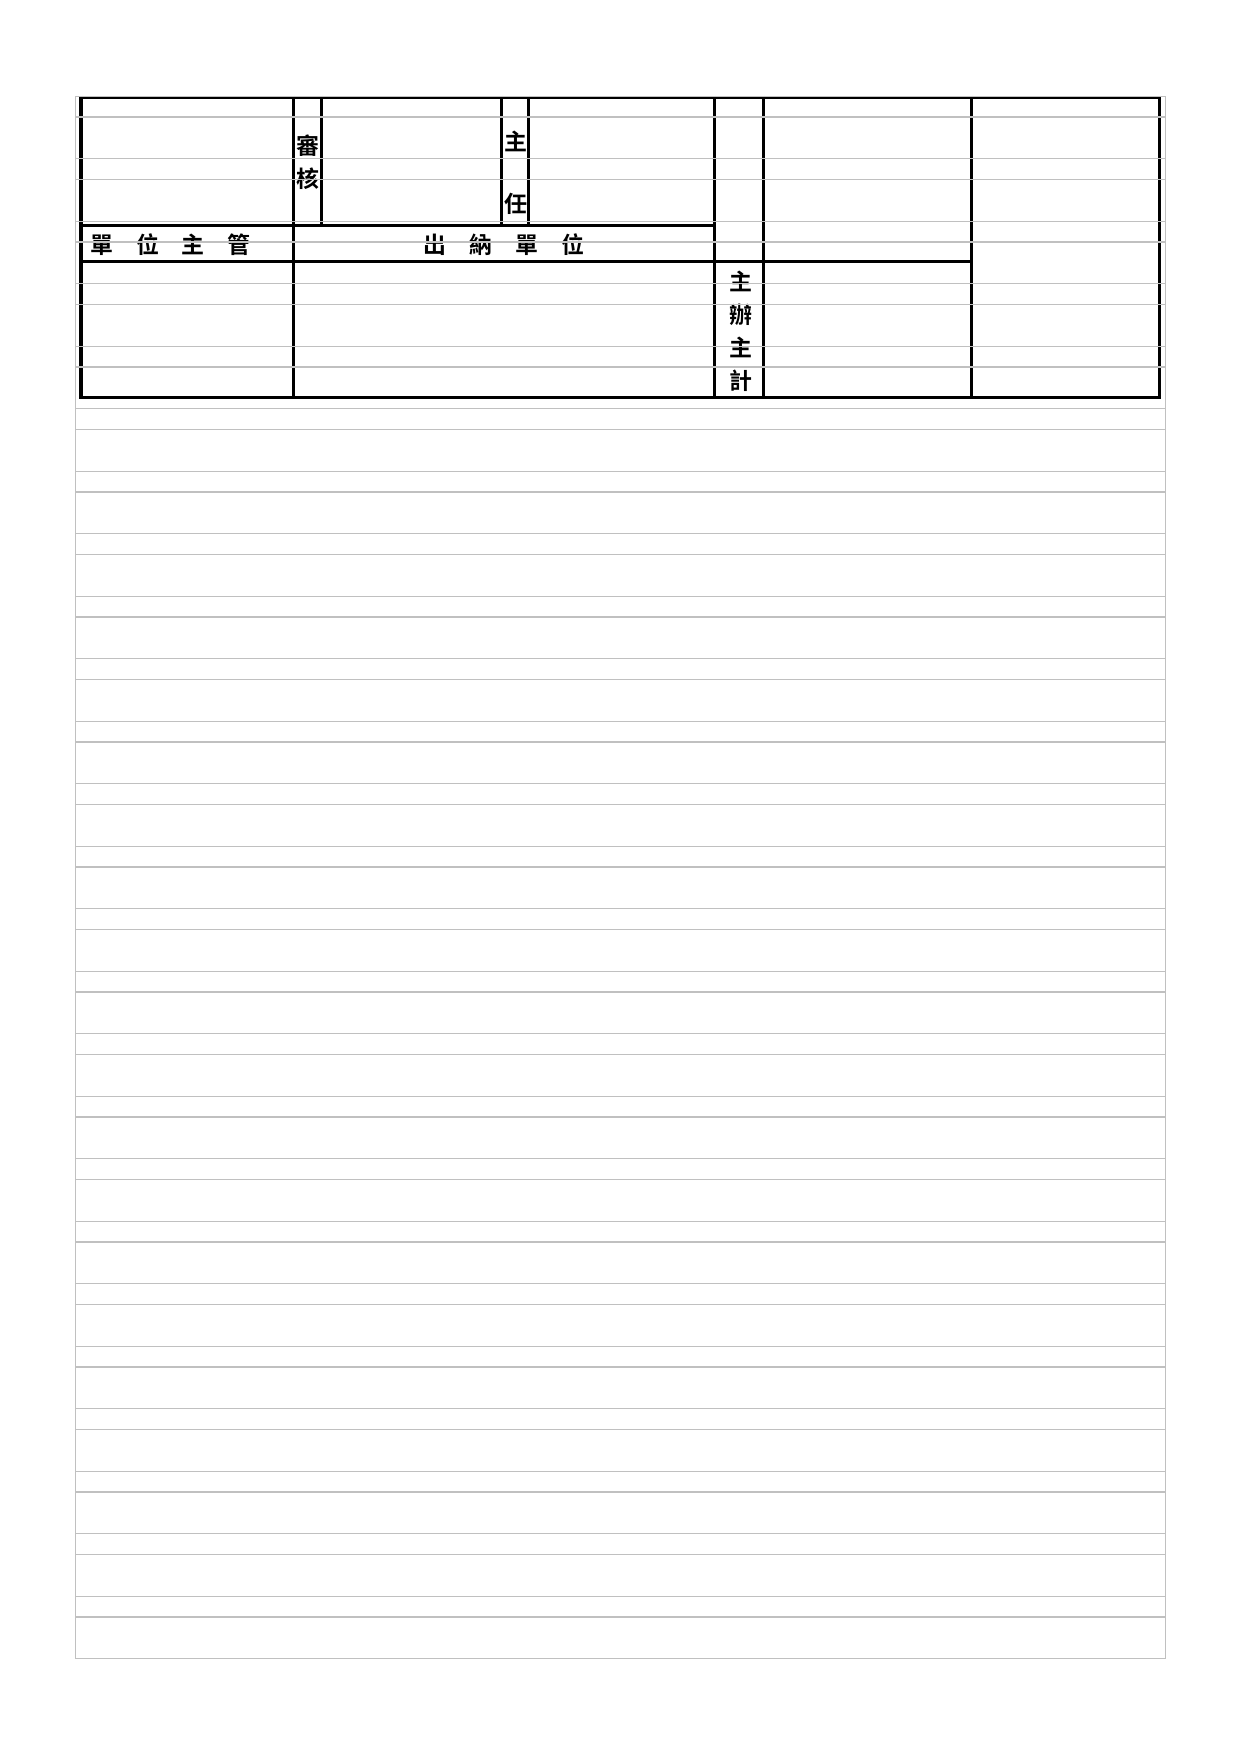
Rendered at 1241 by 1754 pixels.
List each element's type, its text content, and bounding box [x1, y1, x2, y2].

table_cell 主 [503, 118, 527, 158]
table_cell 主辦主計 [716, 305, 762, 346]
table_cell [503, 159, 527, 179]
table_cell [973, 347, 1158, 366]
table_cell [973, 368, 1158, 396]
table_cell [323, 159, 500, 179]
table_cell [765, 222, 970, 241]
table_cell [716, 243, 762, 260]
table_cell [716, 118, 762, 158]
table_cell [765, 263, 970, 283]
table_cell 單 位 主 管 [83, 227, 292, 241]
table_cell [973, 305, 1158, 346]
table_cell [323, 99, 500, 116]
table_cell 主辦主計 [716, 263, 762, 283]
table_cell [83, 159, 292, 179]
table_cell [323, 180, 500, 221]
table_cell [83, 305, 292, 346]
table_cell 審核 [295, 180, 320, 221]
table_cell 主辦主計 [716, 284, 762, 304]
table_cell [83, 118, 292, 158]
table_cell [973, 118, 1158, 158]
table_cell [323, 118, 500, 158]
table_cell [973, 159, 1158, 179]
table_cell [716, 222, 762, 241]
table_cell [716, 99, 762, 116]
table_cell [973, 284, 1158, 304]
table_cell [765, 159, 970, 179]
table_cell [83, 180, 292, 221]
table_cell 主辦主計 [716, 368, 762, 396]
table_cell [295, 305, 713, 346]
table_cell [973, 180, 1158, 221]
table_cell [530, 159, 713, 179]
table_cell [503, 99, 527, 116]
table_cell 任 [503, 180, 527, 221]
table_cell [530, 99, 713, 116]
table_cell [83, 99, 292, 116]
table_cell [765, 243, 970, 260]
table_cell 主辦主計 [716, 347, 762, 366]
table_cell 審核 [295, 159, 320, 179]
table_cell [83, 368, 292, 396]
table_cell [973, 222, 1158, 241]
table_cell 審核 [295, 118, 320, 158]
table_cell [295, 263, 713, 283]
table_cell 出 納 單 位 [295, 227, 713, 241]
table_cell [973, 99, 1158, 116]
table_cell [83, 263, 292, 283]
table_cell [83, 347, 292, 366]
table_cell [530, 180, 713, 221]
table_cell [530, 118, 713, 158]
table_cell [295, 347, 713, 366]
table_cell [765, 368, 970, 396]
table_cell [765, 99, 970, 116]
table_cell [83, 284, 292, 304]
table_cell 審核 [295, 99, 320, 116]
table_cell [295, 284, 713, 304]
table_cell 出 納 單 位 [295, 243, 713, 260]
table_cell [716, 159, 762, 179]
table_cell [765, 180, 970, 221]
table_cell [765, 305, 970, 346]
table_cell [765, 347, 970, 366]
table_cell [295, 368, 713, 396]
table_cell [765, 284, 970, 304]
table_cell [716, 180, 762, 221]
table_cell [765, 118, 970, 158]
table_cell [973, 243, 1158, 283]
table_cell 單 位 主 管 [83, 243, 292, 260]
